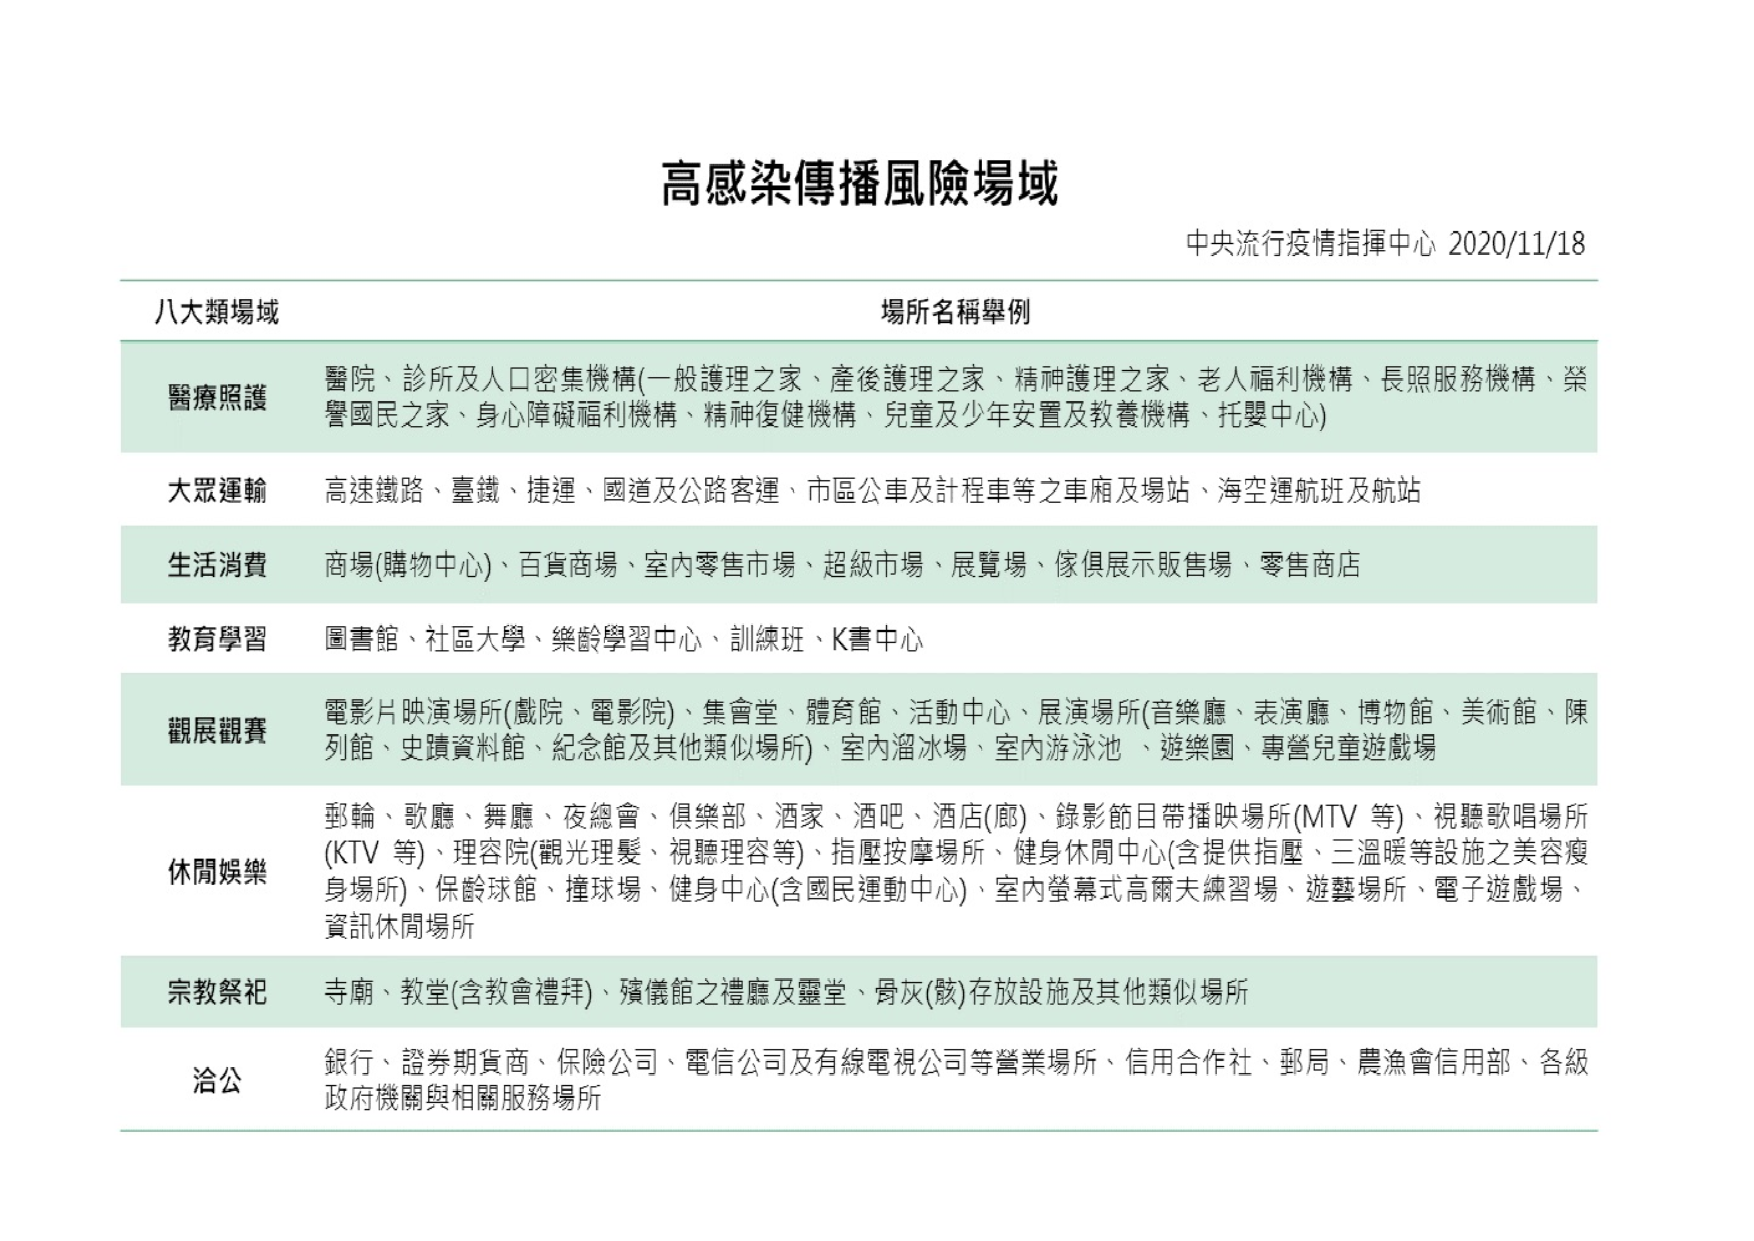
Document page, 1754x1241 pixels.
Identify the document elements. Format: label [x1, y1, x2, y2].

picture [114, 151, 1623, 1142]
